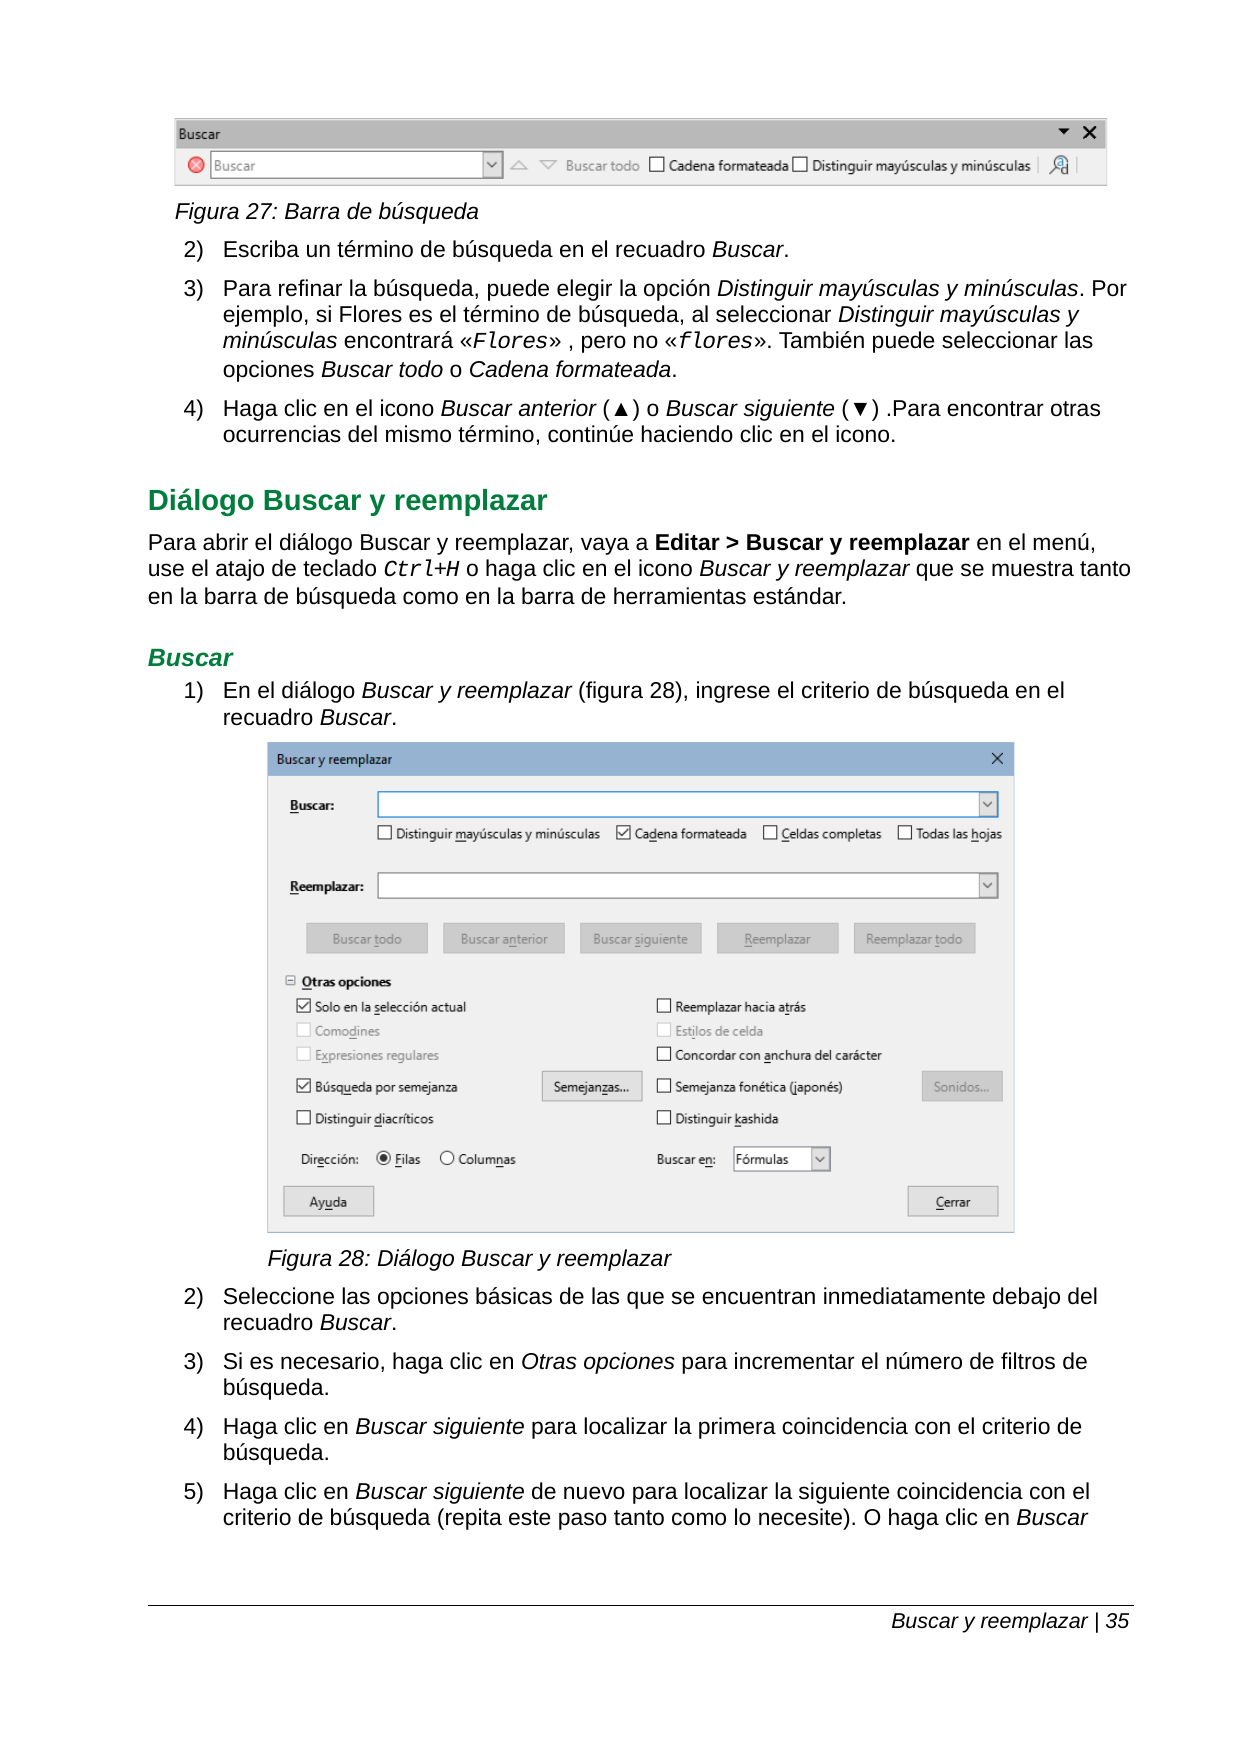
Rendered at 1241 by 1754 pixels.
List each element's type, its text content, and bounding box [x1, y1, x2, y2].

subtitle Diálogo Buscar y reemplazar [148, 483, 1134, 517]
list Escriba un término de búsqueda en el recuadro Buscar. [204, 236, 1134, 262]
text Para abrir el diálogo Buscar y reemplazar, vaya a Editar > Buscar y reemplazar en el menú, use el atajo de teclado Ctrl+H o haga clic en el icono Buscar y reemplazar que se muestra tanto en la barra de búsqueda como en la barra de herramientas estándar. [148, 528, 1134, 609]
list Para refinar la búsqueda, puede elegir la opción Distinguir mayúsculas y minúsculas. Por ejemplo, si Flores es el término de búsqueda, al seleccionar Distinguir mayúsculas y minúsculas encontrará «Flores» , pero no «flores». También puede seleccionar las opciones Buscar todo o Cadena formateada. [204, 275, 1134, 382]
list Haga clic en Buscar siguiente para localizar la primera coincidencia con el criterio de búsqueda. [204, 1413, 1134, 1466]
list Seleccione las opciones básicas de las que se encuentran inmediatamente debajo del recuadro Buscar. [204, 1283, 1134, 1335]
list En el diálogo Buscar y reemplazar (figura 28), ingrese el criterio de búsqueda en el recuadro Buscar. [204, 677, 1134, 730]
text Figura 28: Diálogo Buscar y reemplazar [267, 1244, 1014, 1271]
list Haga clic en Buscar siguiente de nuevo para localizar la siguiente coincidencia con el criterio de búsqueda (repita este paso tanto como lo necesite). O haga clic en Buscar [204, 1478, 1134, 1531]
subtitle Buscar [148, 643, 1134, 671]
list Haga clic en el icono Buscar anterior (▲) o Buscar siguiente (▼) .Para encontrar otras ocurrencias del mismo término, continúe haciendo clic en el icono. [204, 394, 1134, 447]
list Si es necesario, haga clic en Otras opciones para incrementar el número de filtros de búsqueda. [204, 1348, 1134, 1400]
picture [267, 742, 1015, 1233]
text Figura 27: Barra de búsqueda [174, 198, 1107, 224]
picture [174, 118, 1108, 186]
